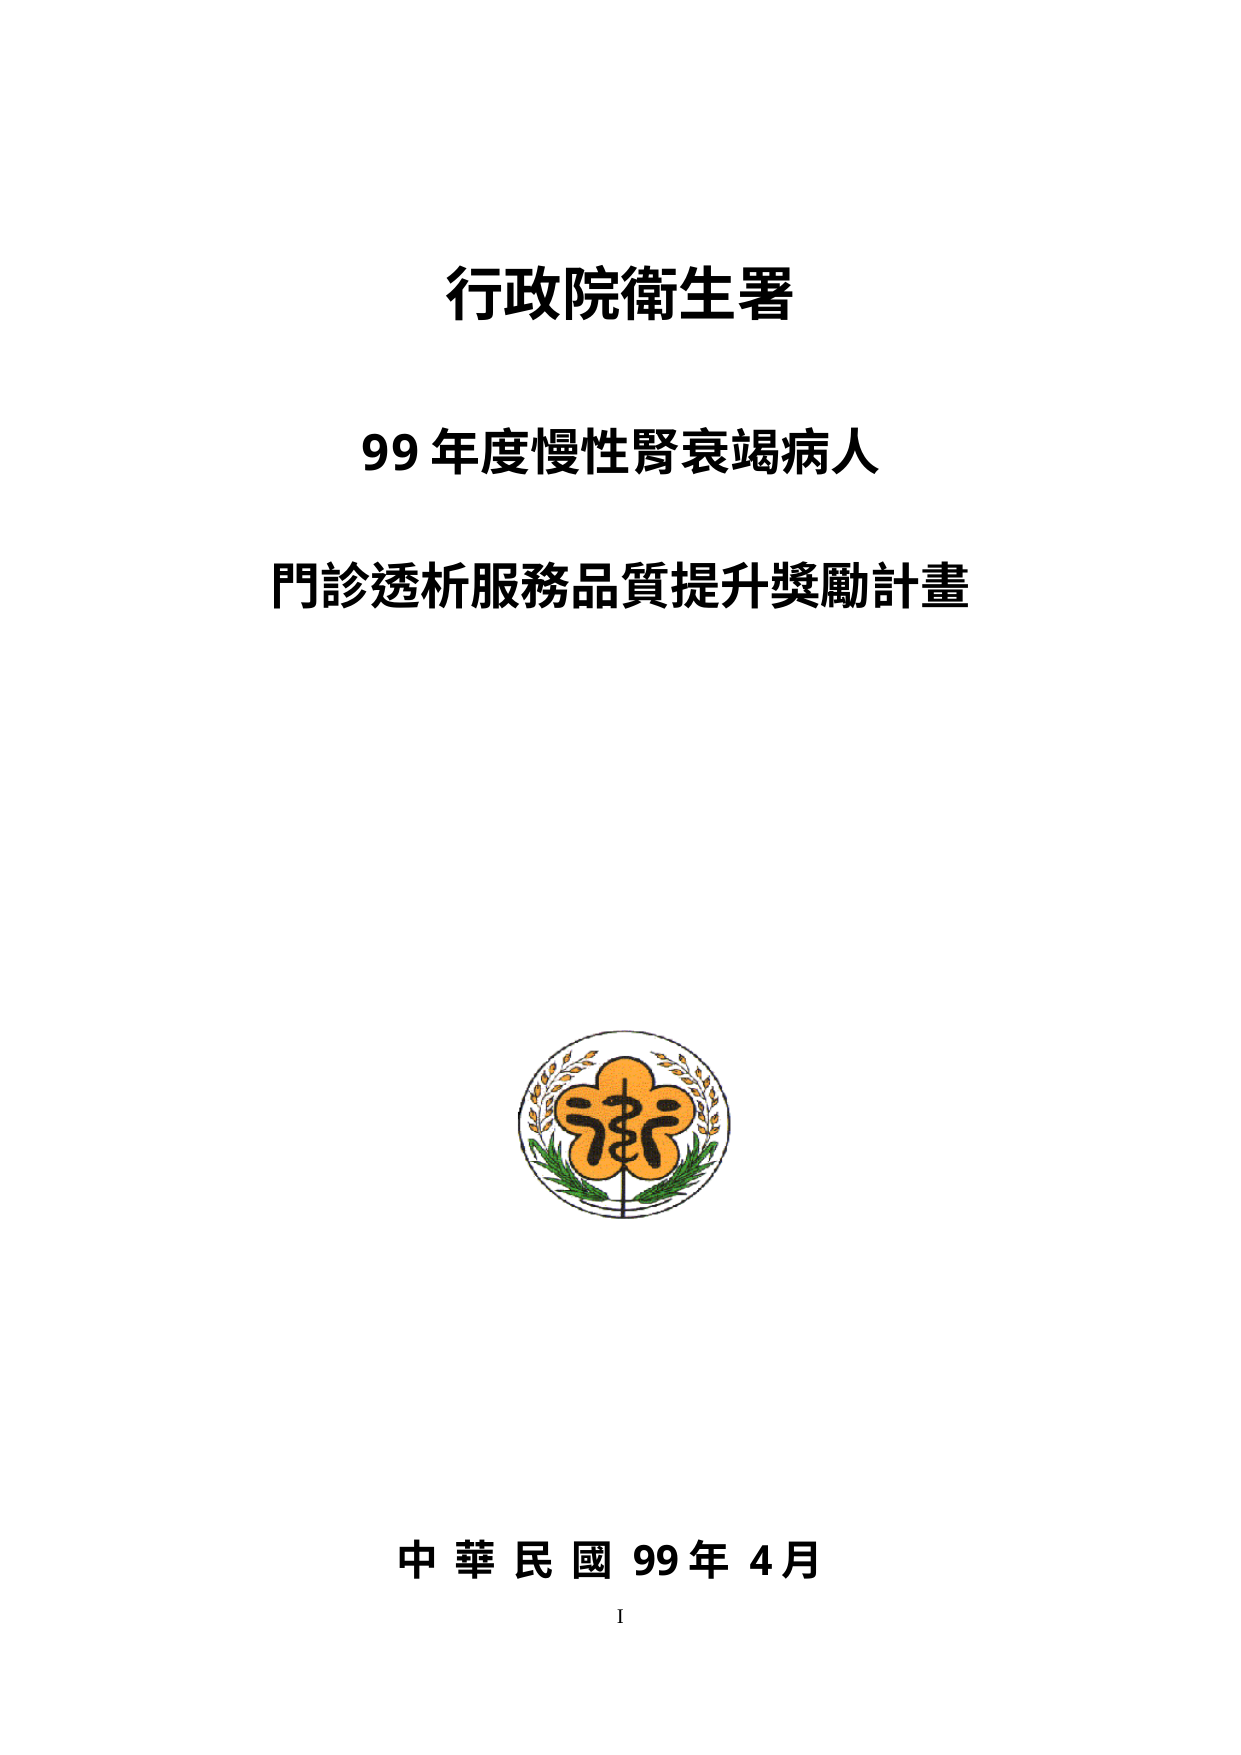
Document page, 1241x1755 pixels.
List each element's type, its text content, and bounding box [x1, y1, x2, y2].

text 行政院衛生署 [187, 248, 1053, 332]
text 中 華 民 國 99年 4月 [187, 1533, 1053, 1586]
text 門診透析服務品質提升獎勵計畫 [187, 547, 1053, 619]
text 99年度慢性腎衰竭病人 [187, 413, 1053, 485]
